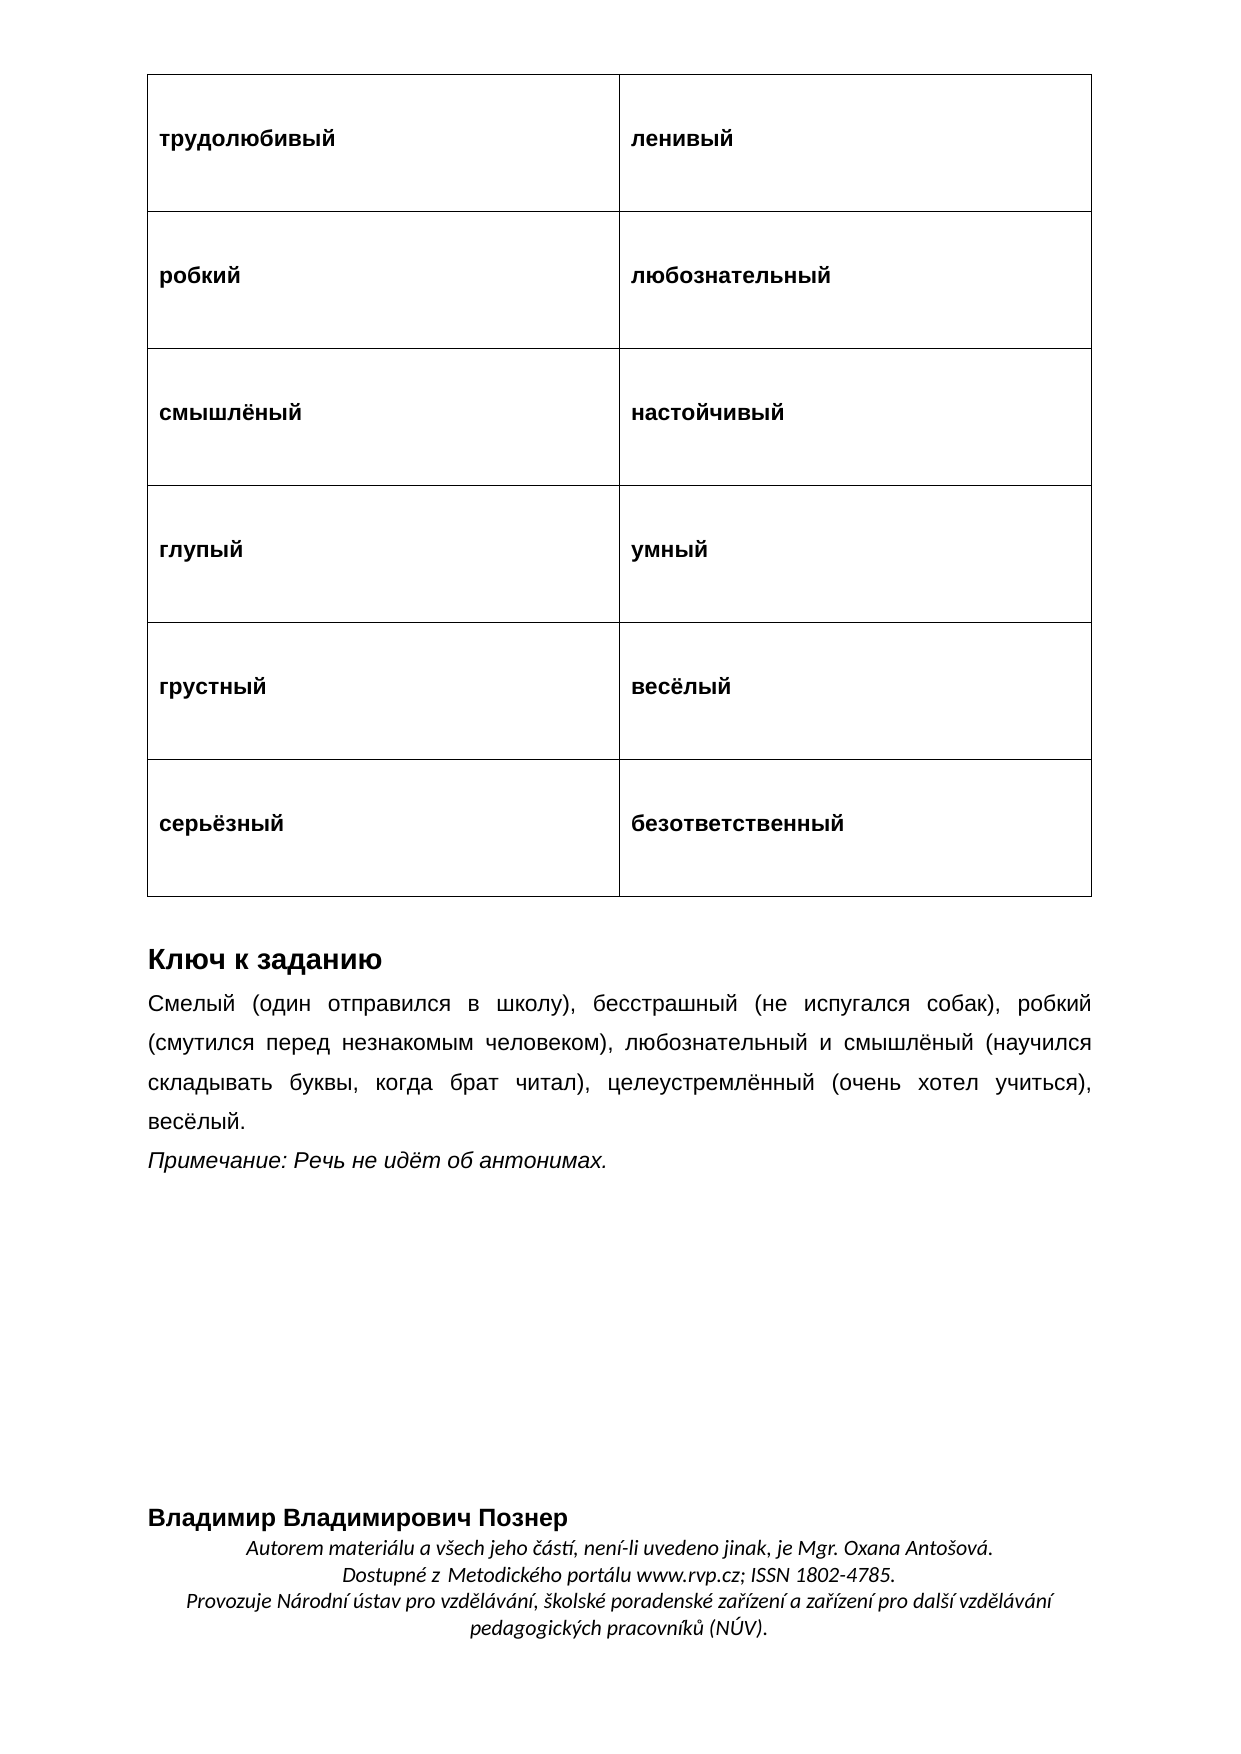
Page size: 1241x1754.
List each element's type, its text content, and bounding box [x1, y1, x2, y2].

table_cell любознательный [620, 212, 1091, 348]
table_cell грустный [148, 623, 619, 759]
table_cell настойчивый [620, 349, 1091, 485]
text Смелый (один отправился в школу), бесстрашный (не испугался собак), робкий (смутился перед незнакомым человеком), любознательный и смышлёный (научился складывать буквы, когда брат читал), целеустремлённый (очень хотел учиться), весёлый. [148, 989, 1093, 1134]
table_cell трудолюбивый [148, 75, 619, 211]
table_cell весёлый [620, 623, 1091, 759]
table_cell глупый [148, 486, 619, 622]
table_cell умный [620, 486, 1091, 622]
text Владимир Владимирович Познер [148, 1503, 1093, 1532]
text Примечание: Речь не идёт об антонимах. [148, 1147, 1093, 1174]
table_cell ленивый [620, 75, 1091, 211]
text Ключ к заданию [148, 942, 1093, 976]
table_cell смышлёный [148, 349, 619, 485]
table_cell серьёзный [148, 760, 619, 896]
table_cell безответственный [620, 760, 1091, 896]
table_cell робкий [148, 212, 619, 348]
